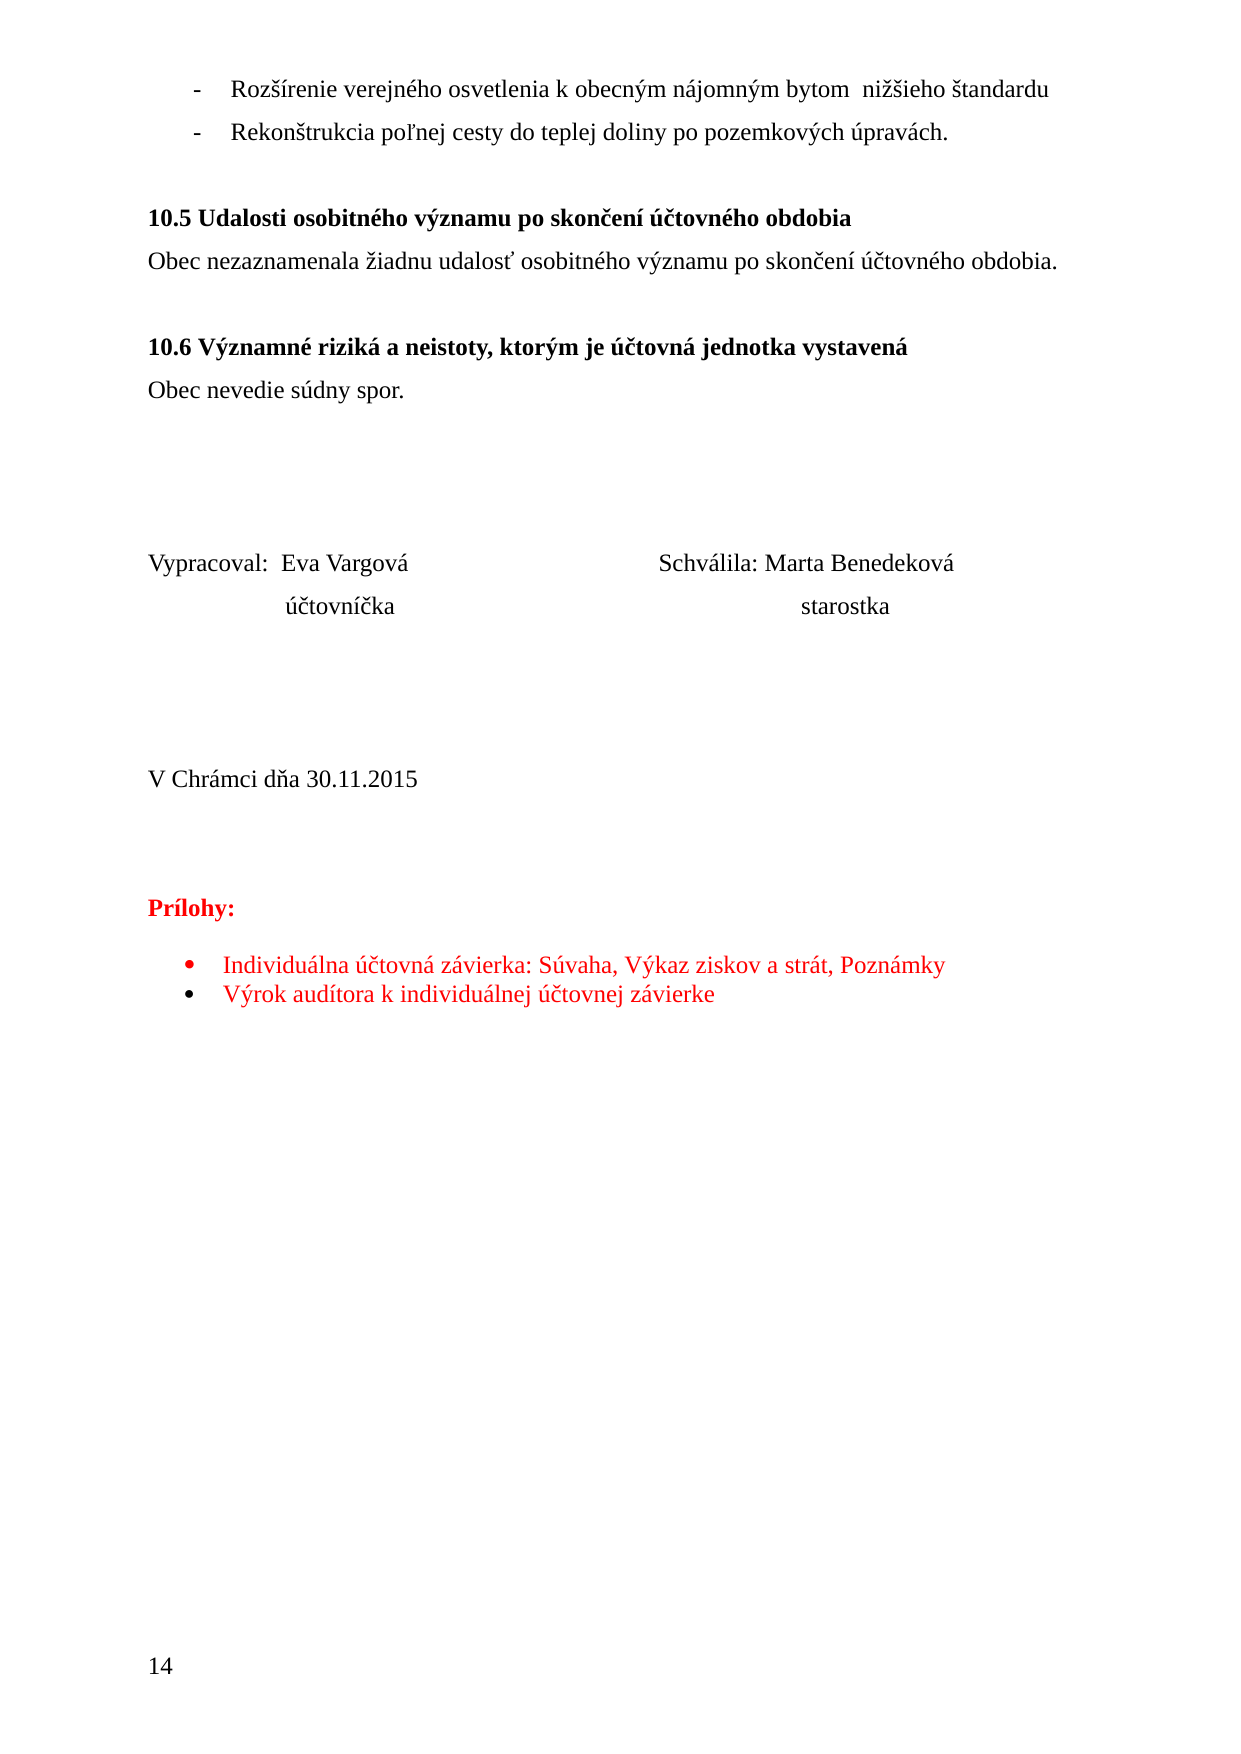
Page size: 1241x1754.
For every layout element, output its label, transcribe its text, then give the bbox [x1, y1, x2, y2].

text účtovníčka starostka [148, 591, 1106, 620]
list Rozšírenie verejného osvetlenia k obecným nájomným bytom nižšieho štandardu [193, 74, 1106, 102]
text 10.5 Udalosti osobitného významu po skončení účtovného obdobia [148, 203, 1106, 232]
text V Chrámci dňa 30.11.2015 [148, 764, 1106, 792]
text Obec nezaznamenala žiadnu udalosť osobitného významu po skončení účtovného obdobia. [148, 246, 1106, 275]
text Vypracoval: Eva Vargová Schválila: Marta Benedeková [148, 548, 1106, 577]
text 10.6 Významné riziká a neistoty, ktorým je účtovná jednotka vystavená [148, 332, 1106, 361]
text Prílohy: [148, 893, 1106, 922]
list Rekonštrukcia poľnej cesty do teplej doliny po pozemkových úpravách. [193, 117, 1106, 146]
list Výrok audítora k individuálnej účtovnej závierke [185, 979, 1106, 1008]
text Obec nevedie súdny spor. [148, 376, 1106, 404]
list Individuálna účtovná závierka: Súvaha, Výkaz ziskov a strát, Poznámky [185, 951, 1106, 979]
